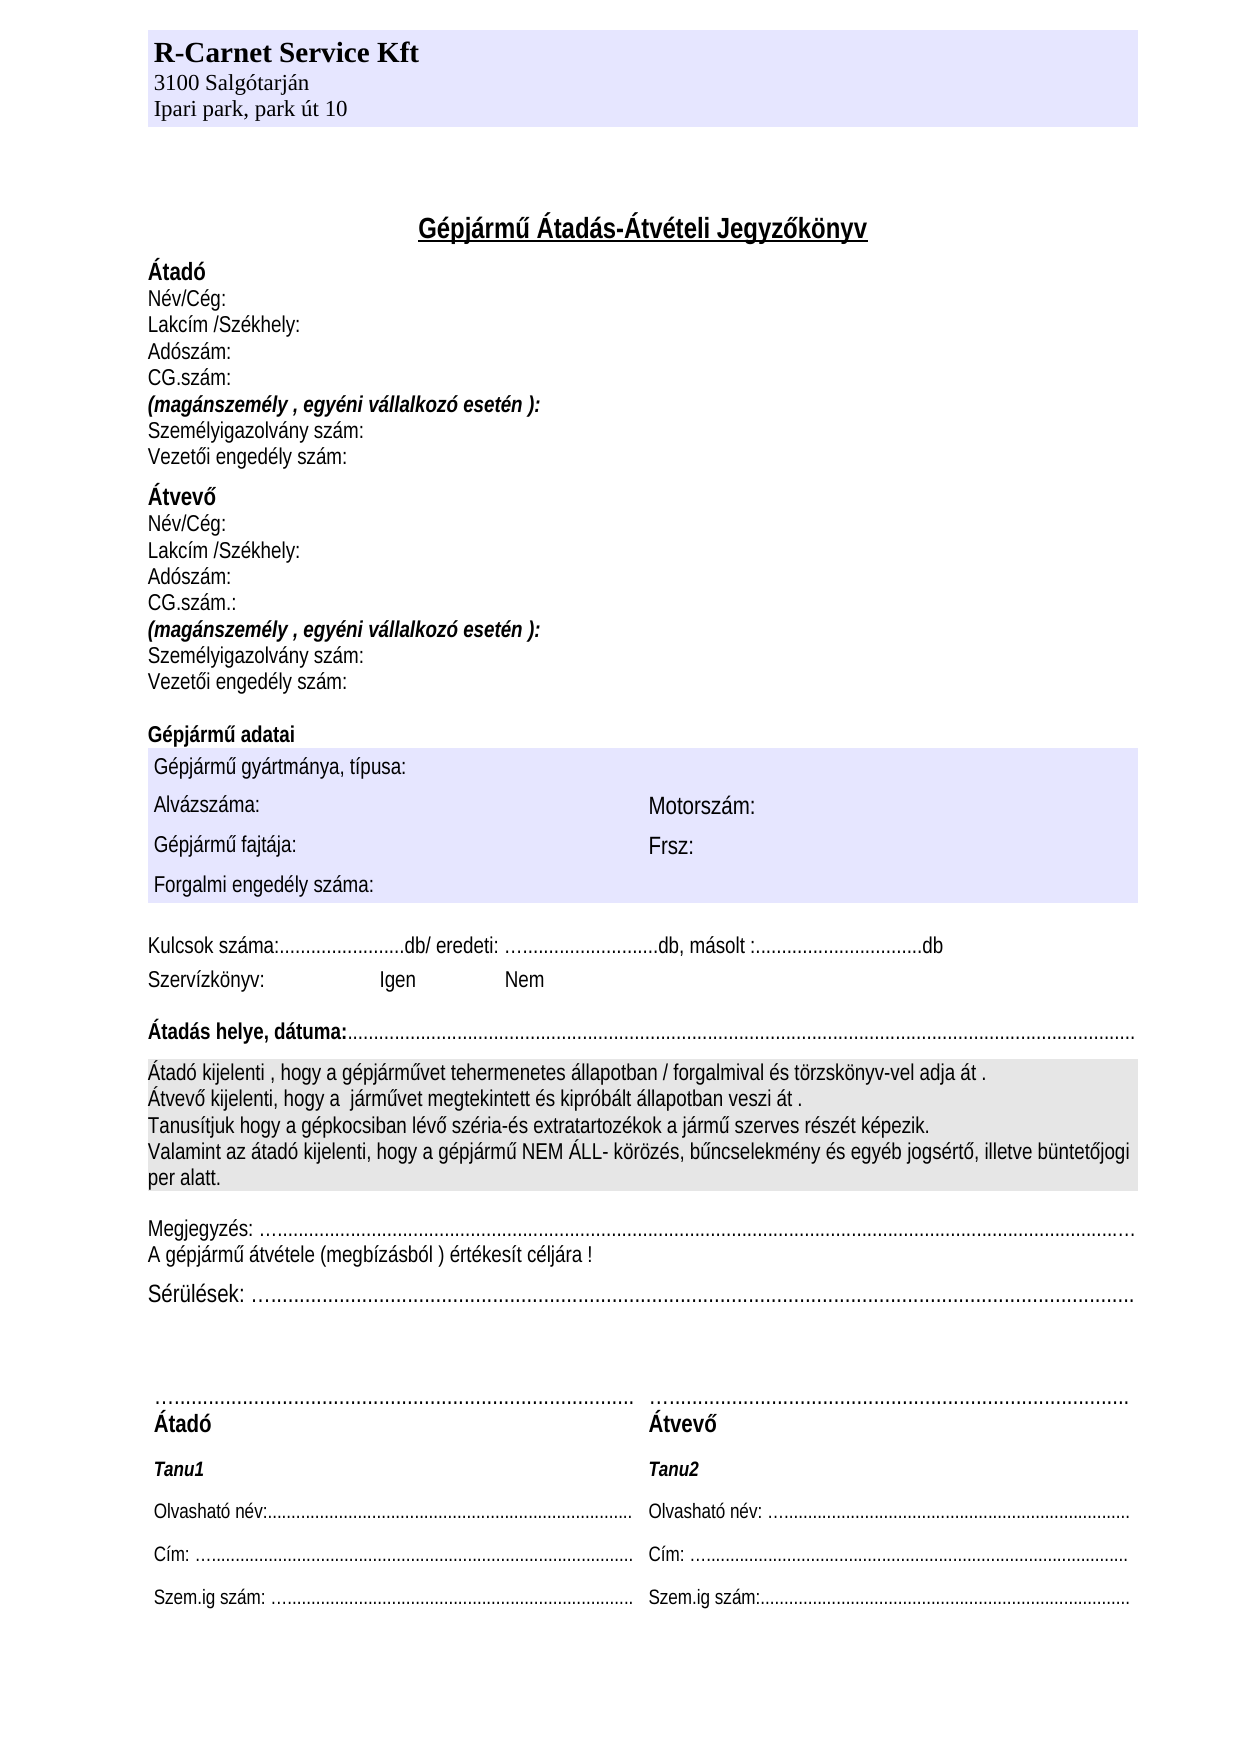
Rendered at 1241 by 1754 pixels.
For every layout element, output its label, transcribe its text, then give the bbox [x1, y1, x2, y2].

table_cell Forgalmi engedély száma: [148, 865, 1138, 903]
table_header Gépjármű gyártmánya, típusa: [148, 748, 1138, 785]
text Vezetői engedély szám: [148, 668, 1138, 695]
text Gépjármű Átadás-Átvételi Jegyzőkönyv [148, 211, 1138, 244]
table_cell Tanu1 [148, 1451, 643, 1486]
table_cell Frsz: [643, 825, 1138, 865]
table_cell Motorszám: [643, 785, 1138, 825]
table_cell Alvázszáma: [148, 785, 643, 825]
text Személyigazolvány szám: [148, 417, 1138, 443]
text Gépjármű adatai [148, 721, 1138, 747]
text Kulcsok száma:........................db/ eredeti: …..........................db, másolt :................................db [148, 932, 1138, 958]
text Valamint az átadó kijelenti, hogy a gépjármű NEM ÁLL- körözés, bűncselekmény és egyéb jogsértő, illetve büntetőjogi per alatt. [148, 1138, 1138, 1191]
text Átadás helye, dátuma:....................................................................................................................................................... [148, 1018, 1138, 1044]
text Átvevő [148, 482, 1138, 510]
text Átadó [148, 256, 1138, 285]
text Átvevő kijelenti, hogy a járművet megtekintett és kipróbált állapotban veszi át . [148, 1085, 1138, 1112]
table_cell Szem.ig szám: …......................................................................... [148, 1572, 643, 1614]
text Tanusítjuk hogy a gépkocsiban lévő széria-és extratartozékok a jármű szerves részét képezik. [148, 1112, 1138, 1138]
text Lakcím /Székhely: [148, 311, 1138, 338]
table_cell Cím: …......................................................................................... [148, 1529, 643, 1572]
table_cell Szem.ig szám:.............................................................................. [643, 1572, 1138, 1614]
text Név/Cég: [148, 510, 1138, 537]
table_cell Olvasható név:............................................................................. [148, 1486, 643, 1529]
text Átadó kijelenti , hogy a gépjárművet tehermenetes állapotban / forgalmival és törzskönyv-vel adja át . [148, 1059, 1138, 1085]
text Adószám: [148, 338, 1138, 364]
table_header …................................................................................. Átvevő [643, 1375, 1138, 1451]
table_cell Olvasható név: …......................................................................... [643, 1486, 1138, 1529]
text Lakcím /Székhely: [148, 537, 1138, 563]
text (magánszemély , egyéni vállalkozó esetén ): [148, 391, 1138, 417]
text Sérülések: …........................................................................................................................................................ [148, 1279, 1138, 1308]
table_cell Tanu2 [643, 1451, 1138, 1486]
text CG.szám.: [148, 589, 1138, 616]
text Személyigazolvány szám: [148, 642, 1138, 668]
text (magánszemély , egyéni vállalkozó esetén ): [148, 616, 1138, 642]
text Adószám: [148, 563, 1138, 589]
text Név/Cég: [148, 285, 1138, 311]
table_cell Gépjármű fajtája: [148, 825, 643, 865]
table_header …................................................................................. Átadó [148, 1375, 643, 1451]
text Vezetői engedély szám: [148, 443, 1138, 469]
text A gépjármű átvétele (megbízásból ) értékesít céljára ! [148, 1241, 1138, 1267]
text CG.szám: [148, 364, 1138, 391]
text Szervízkönyv: Igen Nem [148, 966, 1138, 992]
text Megjegyzés: ….................................................................................................................................................................… [148, 1215, 1138, 1241]
table_cell Cím: …......................................................................................... [643, 1529, 1138, 1572]
